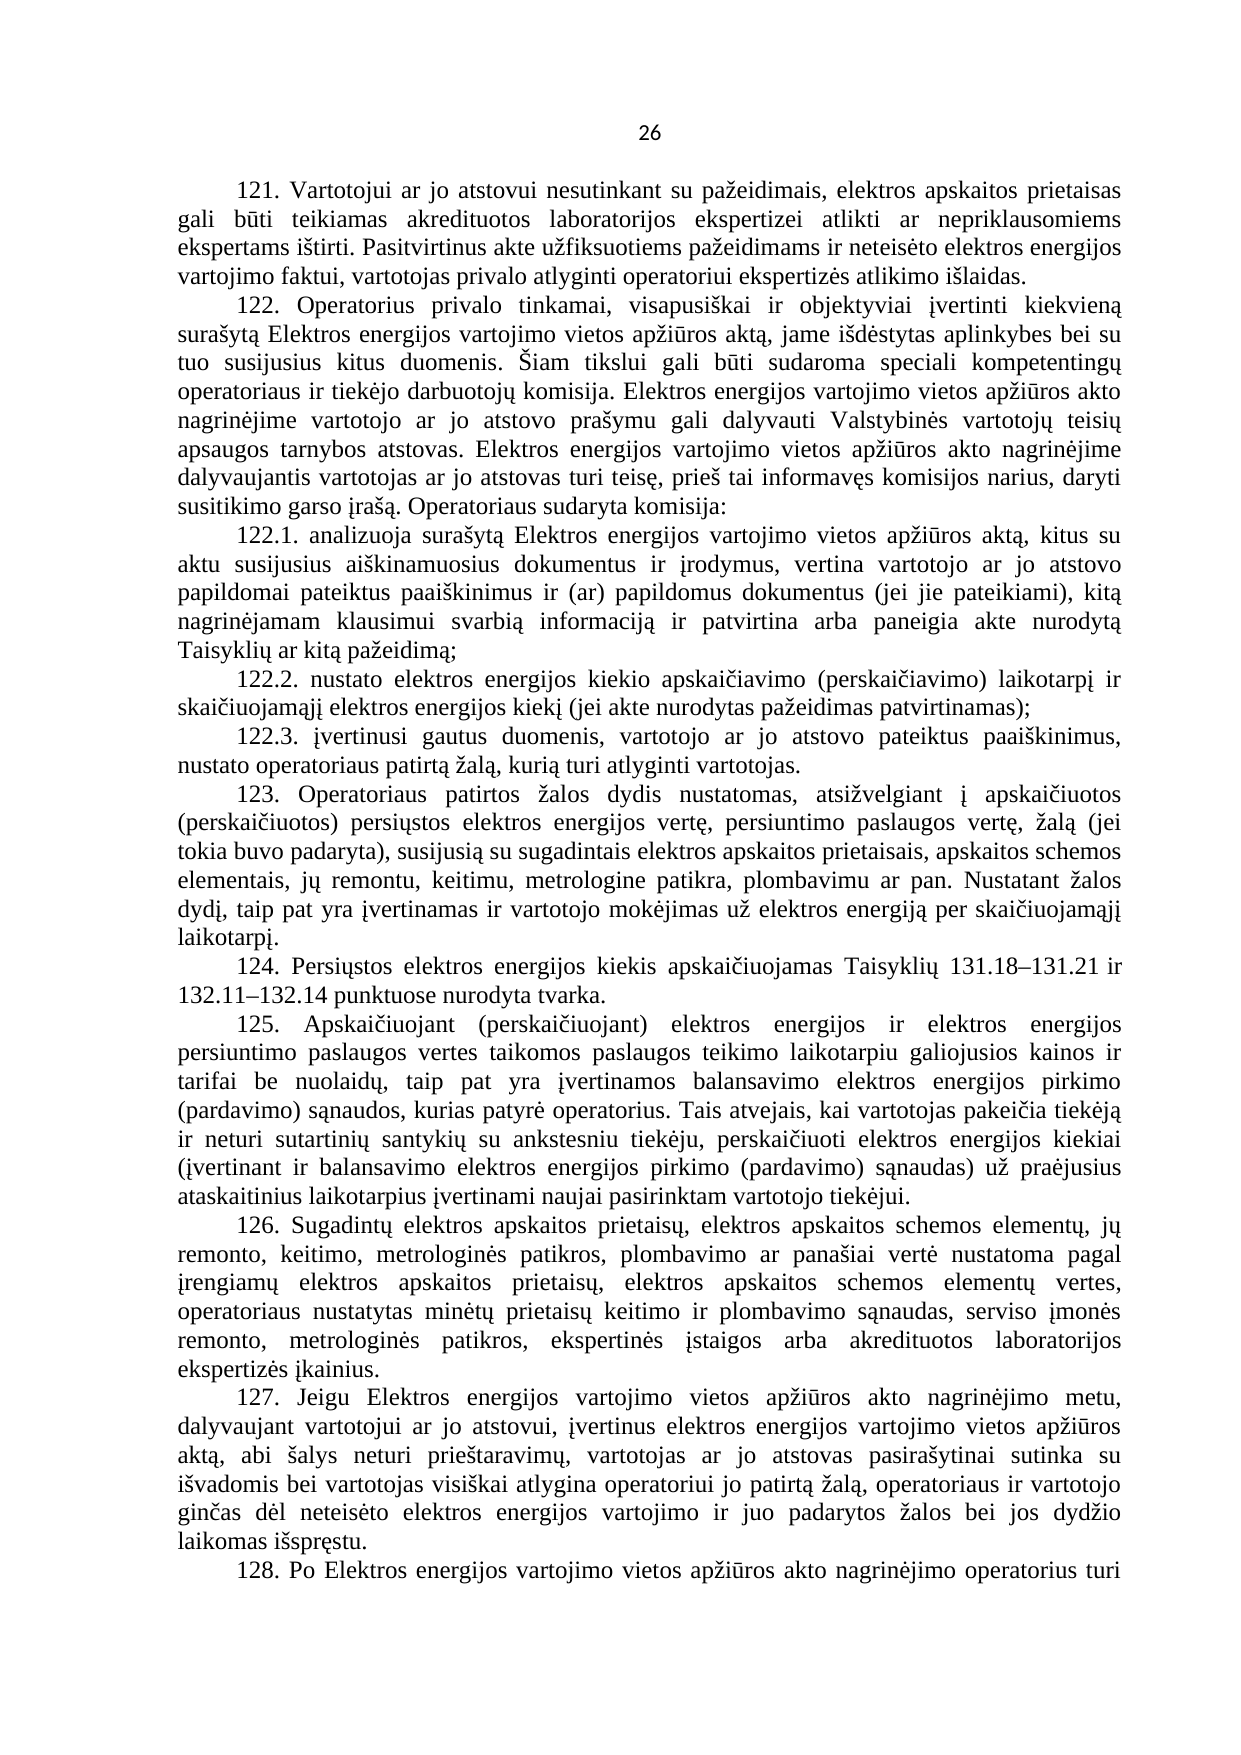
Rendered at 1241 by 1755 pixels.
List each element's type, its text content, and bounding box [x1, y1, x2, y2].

text 125. Apskaičiuojant (perskaičiuojant) elektros energijos ir elektros energijos persiuntimo paslaugos vertes taikomos paslaugos teikimo laikotarpiu galiojusios kainos ir tarifai be nuolaidų, taip pat yra įvertinamos balansavimo elektros energijos pirkimo (pardavimo) sąnaudos, kurias patyrė operatorius. Tais atvejais, kai vartotojas pakeičia tiekėją ir neturi sutartinių santykių su ankstesniu tiekėju, perskaičiuoti elektros energijos kiekiai (įvertinant ir balansavimo elektros energijos pirkimo (pardavimo) sąnaudas) už praėjusius ataskaitinius laikotarpius įvertinami naujai pasirinktam vartotojo tiekėjui. [177, 1009, 1122, 1210]
text 122.2. nustato elektros energijos kiekio apskaičiavimo (perskaičiavimo) laikotarpį ir skaičiuojamąjį elektros energijos kiekį (jei akte nurodytas pažeidimas patvirtinamas); [177, 664, 1122, 721]
text 122.1. analizuoja surašytą Elektros energijos vartojimo vietos apžiūros aktą, kitus su aktu susijusius aiškinamuosius dokumentus ir įrodymus, vertina vartotojo ar jo atstovo papildomai pateiktus paaiškinimus ir (ar) papildomus dokumentus (jei jie pateikiami), kitą nagrinėjamam klausimui svarbią informaciją ir patvirtina arba paneigia akte nurodytą Taisyklių ar kitą pažeidimą; [177, 520, 1122, 664]
text 126. Sugadintų elektros apskaitos prietaisų, elektros apskaitos schemos elementų, jų remonto, keitimo, metrologinės patikros, plombavimo ar panašiai vertė nustatoma pagal įrengiamų elektros apskaitos prietaisų, elektros apskaitos schemos elementų vertes, operatoriaus nustatytas minėtų prietaisų keitimo ir plombavimo sąnaudas, serviso įmonės remonto, metrologinės patikros, ekspertinės įstaigos arba akredituotos laboratorijos ekspertizės įkainius. [177, 1210, 1122, 1382]
text 122.3. įvertinusi gautus duomenis, vartotojo ar jo atstovo pateiktus paaiškinimus, nustato operatoriaus patirtą žalą, kurią turi atlyginti vartotojas. [177, 721, 1122, 779]
text 122. Operatorius privalo tinkamai, visapusiškai ir objektyviai įvertinti kiekvieną surašytą Elektros energijos vartojimo vietos apžiūros aktą, jame išdėstytas aplinkybes bei su tuo susijusius kitus duomenis. Šiam tikslui gali būti sudaroma speciali kompetentingų operatoriaus ir tiekėjo darbuotojų komisija. Elektros energijos vartojimo vietos apžiūros akto nagrinėjime vartotojo ar jo atstovo prašymu gali dalyvauti Valstybinės vartotojų teisių apsaugos tarnybos atstovas. Elektros energijos vartojimo vietos apžiūros akto nagrinėjime dalyvaujantis vartotojas ar jo atstovas turi teisę, prieš tai informavęs komisijos narius, daryti susitikimo garso įrašą. Operatoriaus sudaryta komisija: [177, 290, 1122, 520]
text 121. Vartotojui ar jo atstovui nesutinkant su pažeidimais, elektros apskaitos prietaisas gali būti teikiamas akredituotos laboratorijos ekspertizei atlikti ar nepriklausomiems ekspertams ištirti. Pasitvirtinus akte užfiksuotiems pažeidimams ir neteisėto elektros energijos vartojimo faktui, vartotojas privalo atlyginti operatoriui ekspertizės atlikimo išlaidas. [177, 175, 1122, 290]
text 124. Persiųstos elektros energijos kiekis apskaičiuojamas Taisyklių 131.18–131.21 ir 132.11–132.14 punktuose nurodyta tvarka. [177, 951, 1122, 1009]
text 127. Jeigu Elektros energijos vartojimo vietos apžiūros akto nagrinėjimo metu, dalyvaujant vartotojui ar jo atstovui, įvertinus elektros energijos vartojimo vietos apžiūros aktą, abi šalys neturi prieštaravimų, vartotojas ar jo atstovas pasirašytinai sutinka su išvadomis bei vartotojas visiškai atlygina operatoriui jo patirtą žalą, operatoriaus ir vartotojo ginčas dėl neteisėto elektros energijos vartojimo ir juo padarytos žalos bei jos dydžio laikomas išspręstu. [177, 1382, 1122, 1555]
text 128. Po Elektros energijos vartojimo vietos apžiūros akto nagrinėjimo operatorius turi [177, 1555, 1122, 1584]
text 123. Operatoriaus patirtos žalos dydis nustatomas, atsižvelgiant į apskaičiuotos (perskaičiuotos) persiųstos elektros energijos vertę, persiuntimo paslaugos vertę, žalą (jei tokia buvo padaryta), susijusią su sugadintais elektros apskaitos prietaisais, apskaitos schemos elementais, jų remontu, keitimu, metrologine patikra, plombavimu ar pan. Nustatant žalos dydį, taip pat yra įvertinamas ir vartotojo mokėjimas už elektros energiją per skaičiuojamąjį laikotarpį. [177, 779, 1122, 951]
